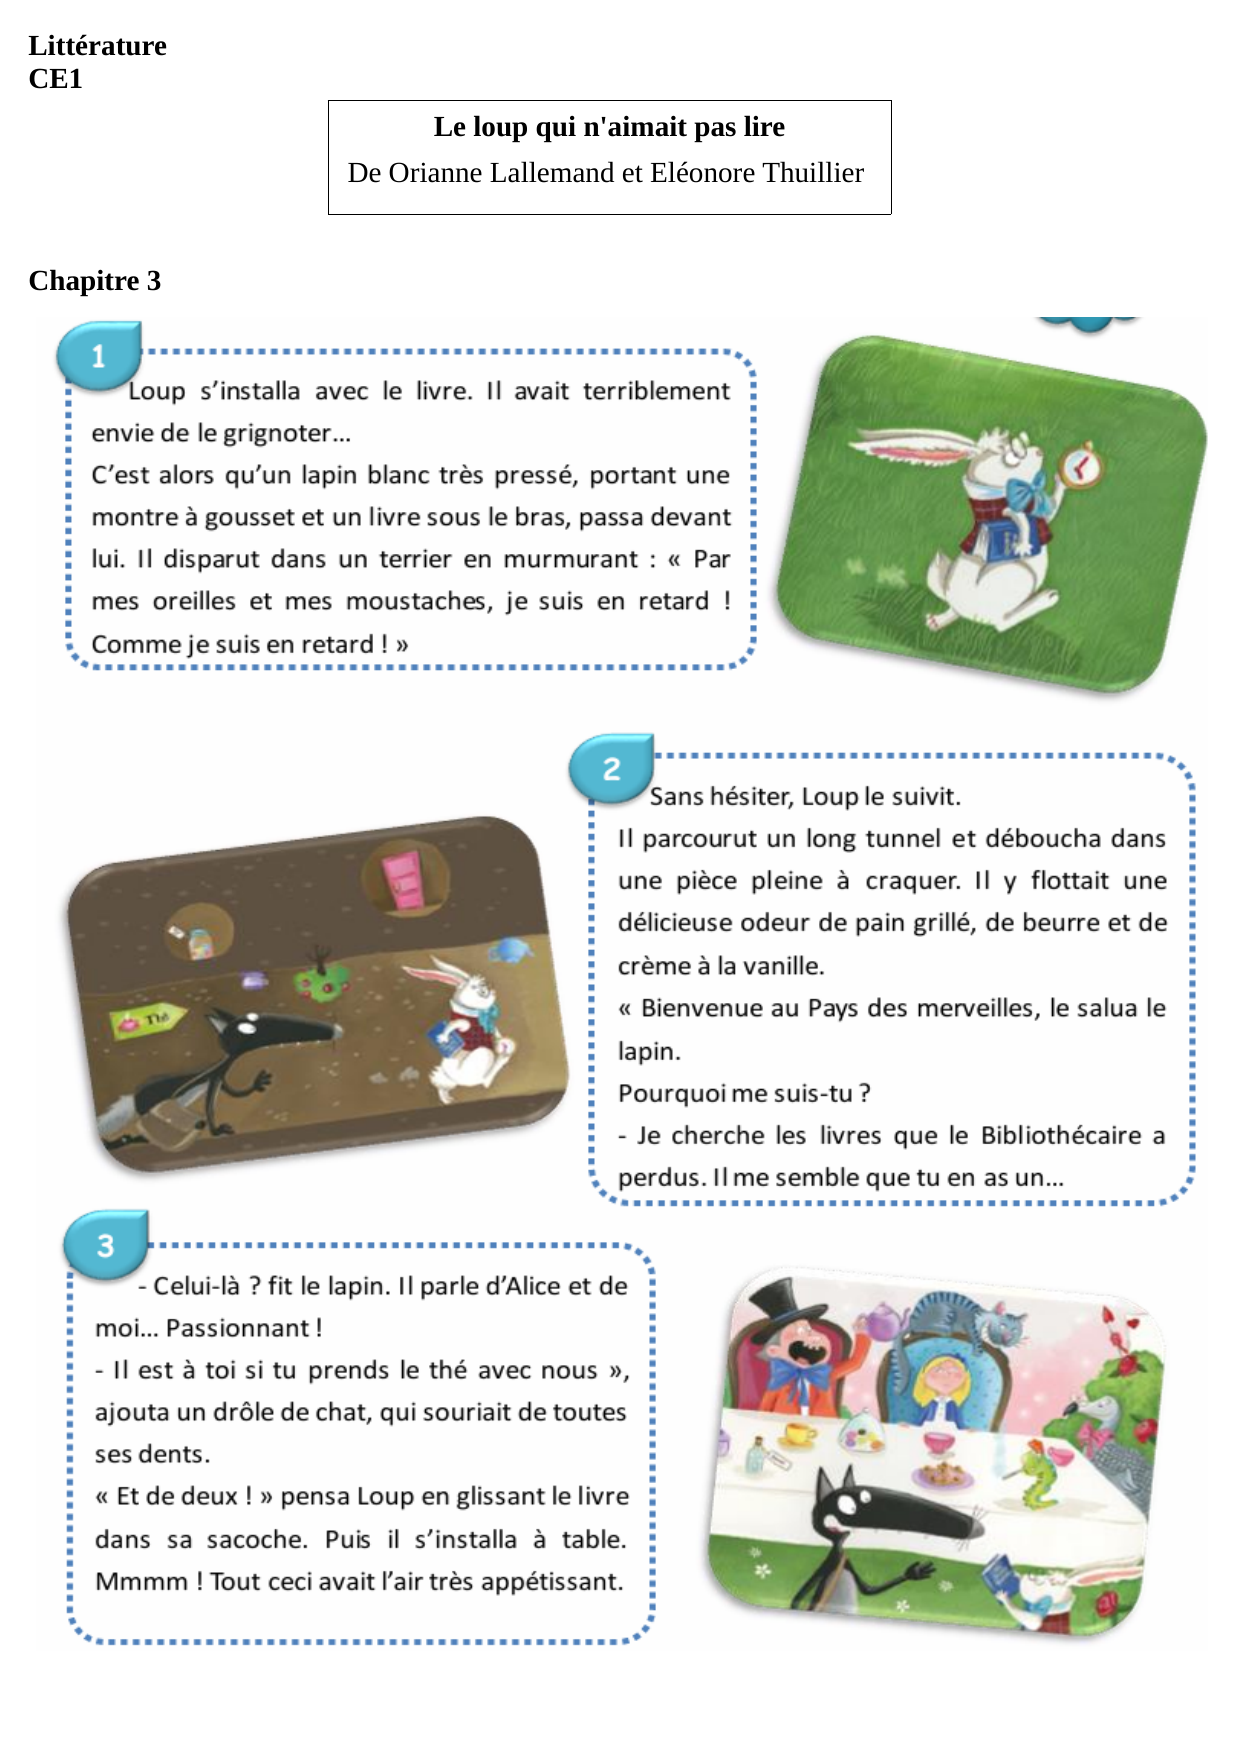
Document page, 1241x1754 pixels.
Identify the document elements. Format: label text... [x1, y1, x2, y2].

text Chapitre 3 [28, 263, 1219, 296]
text Le loup qui n'aimait pas lire [336, 109, 882, 142]
text CE1 [28, 62, 1219, 95]
text Littérature [28, 28, 1219, 62]
text De Orianne Lallemand et Eléonore Thuillier [336, 155, 882, 188]
picture [35, 317, 1208, 1651]
